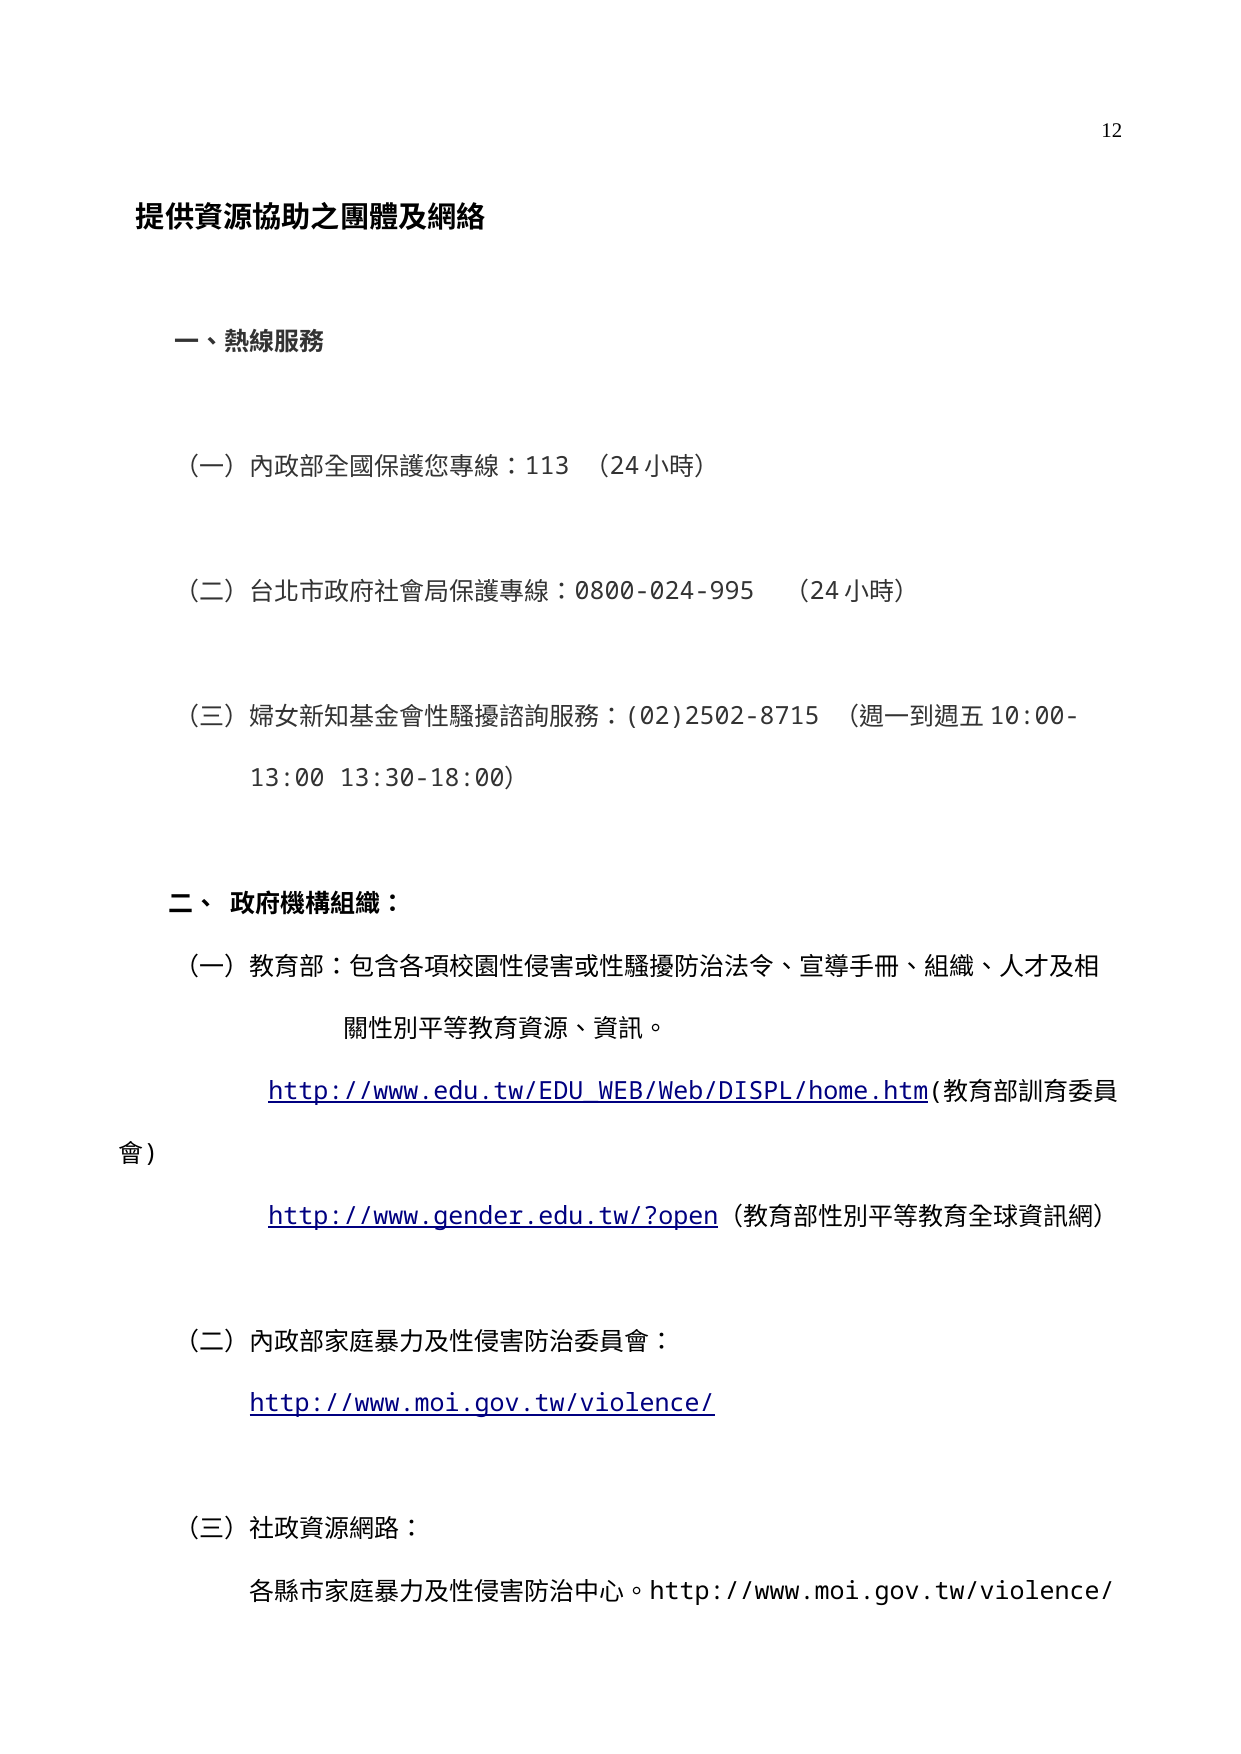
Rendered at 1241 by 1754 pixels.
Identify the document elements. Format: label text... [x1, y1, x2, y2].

text 各縣市家庭暴力及性侵害防治中心。http://www.moi.gov.tw/violence/ [249, 1548, 1122, 1610]
text （一）內政部全國保護您專線：113 （24小時） [118, 423, 1122, 485]
text （三）婦女新知基金會性騷擾諮詢服務：(02)2502-8715 （週一到週五10:00-13:00 13:30-18:00） [174, 673, 1122, 798]
text （二）內政部家庭暴力及性侵害防治委員會： [118, 1298, 1122, 1360]
text 一、熱線服務 [174, 298, 1122, 360]
text 二、 政府機構組織： [118, 860, 1122, 923]
text （二）台北市政府社會局保護專線：0800-024-995 （24小時） [118, 548, 1122, 610]
text （一）教育部：包含各項校園性侵害或性騷擾防治法令、宣導手冊、組織、人才及相關性別平等教育資源、資訊。 [174, 923, 1122, 1048]
text http://www.moi.gov.tw/violence/ [118, 1360, 1122, 1423]
text http://www.gender.edu.tw/?open（教育部性別平等教育全球資訊網） [118, 1173, 1122, 1235]
text http://www.edu.tw/EDU_WEB/Web/DISPL/home.htm(教育部訓育委員會) [118, 1048, 1122, 1173]
text 提供資源協助之團體及網絡 [118, 173, 1122, 235]
text （三）社政資源網路： [174, 1485, 1122, 1548]
